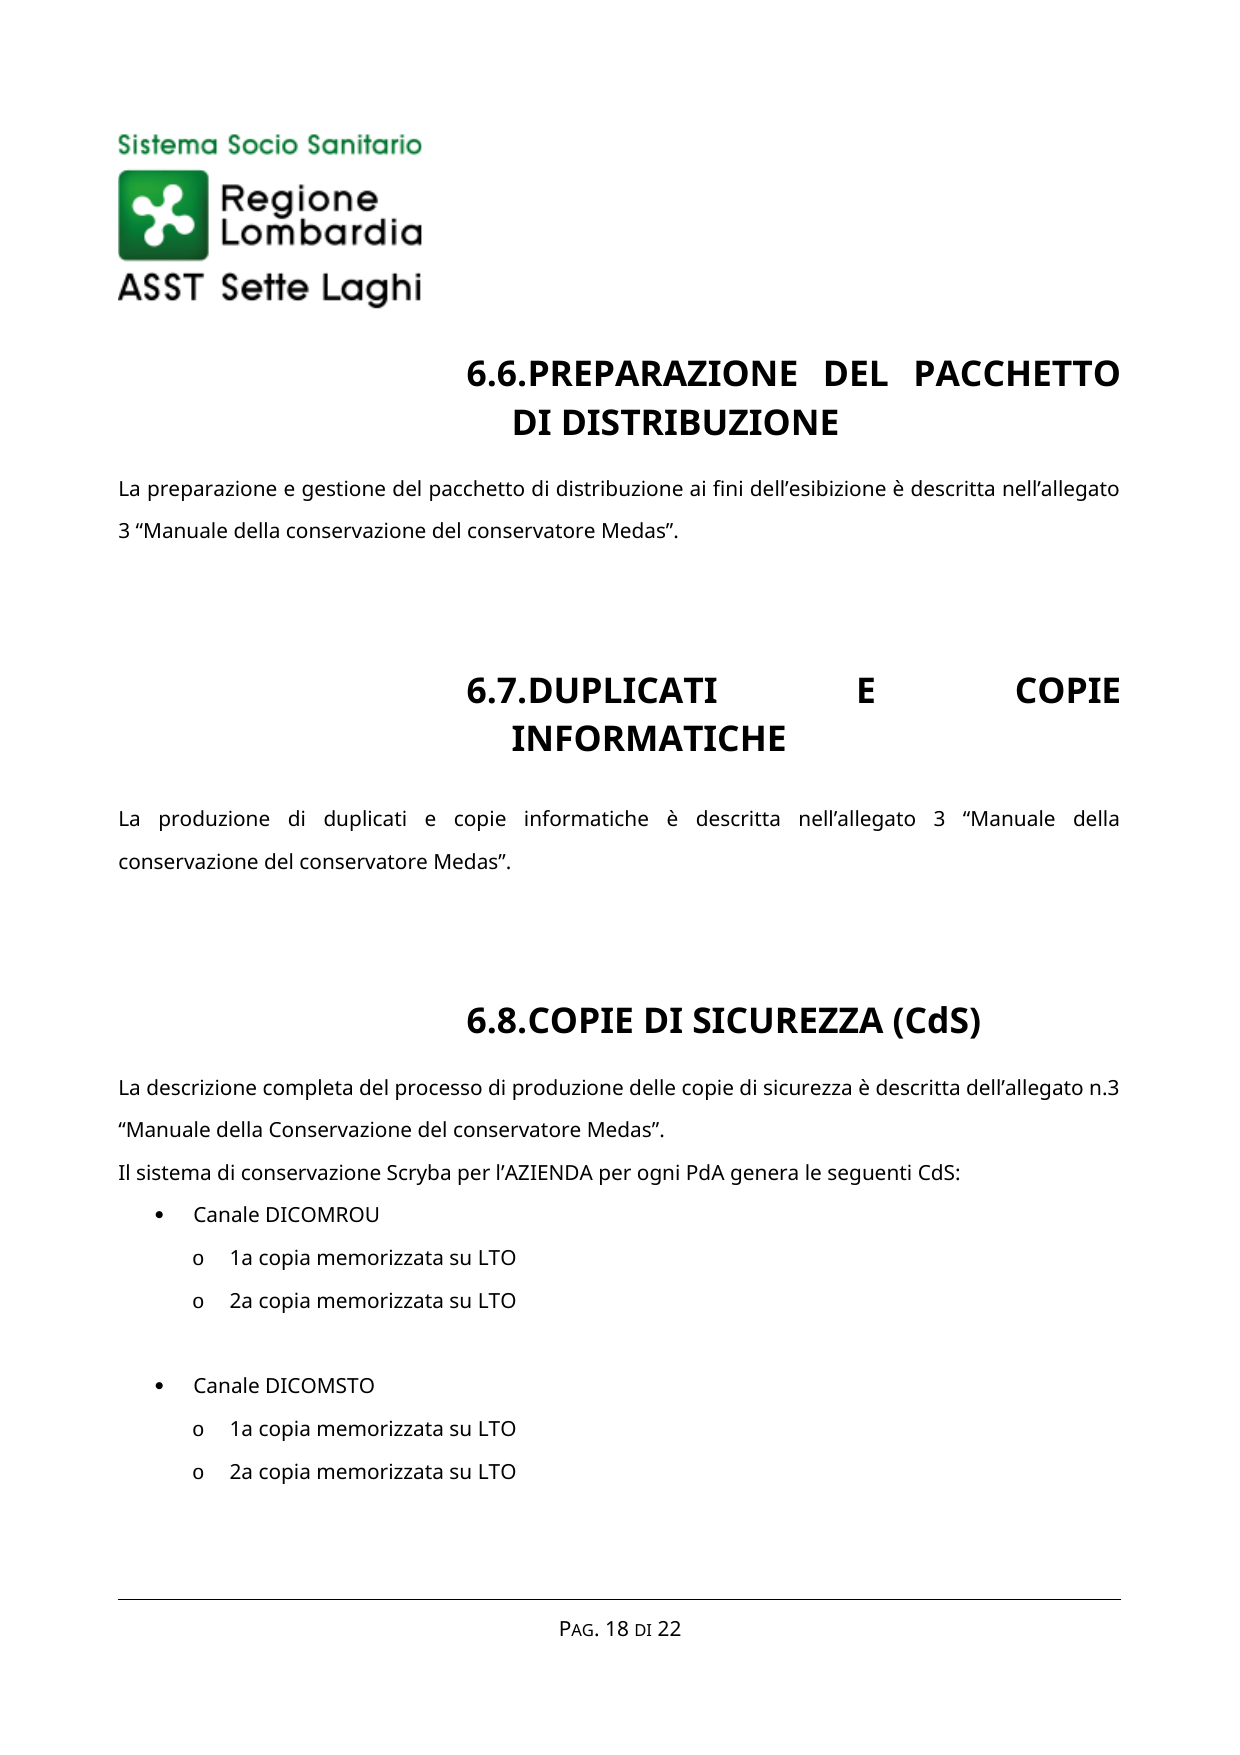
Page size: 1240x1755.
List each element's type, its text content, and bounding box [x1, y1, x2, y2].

subtitle duplicati e copie informatiche [466, 666, 1121, 762]
list Canale DICOMROU [156, 1201, 1121, 1229]
list 2a copia memorizzata su LTO [192, 1286, 1121, 1314]
text La preparazione e gestione del pacchetto di distribuzione ai fini dell’esibizione è descritta nell’allegato 3 “Manuale della conservazione del conservatore Medas”. [118, 474, 1121, 545]
text Il sistema di conservazione Scryba per l’AZIENDA per ogni PdA genera le seguenti CdS: [118, 1158, 1121, 1186]
list Canale DICOMSTO [156, 1371, 1121, 1400]
list 1a copia memorizzata su LTO [192, 1414, 1121, 1443]
text La descrizione completa del processo di produzione delle copie di sicurezza è descritta dell’allegato n.3 “Manuale della Conservazione del conservatore Medas”. [118, 1073, 1121, 1144]
list 1a copia memorizzata su LTO [192, 1243, 1121, 1272]
subtitle COPIE DI SICUREZZA (CdS) [466, 996, 1121, 1044]
text La produzione di duplicati e copie informatiche è descritta nell’allegato 3 “Manuale della conservazione del conservatore Medas”. [118, 804, 1121, 876]
list 2a copia memorizzata su LTO [192, 1457, 1121, 1485]
subtitle Preparazione del pacchetto di distribuzione [466, 349, 1121, 445]
